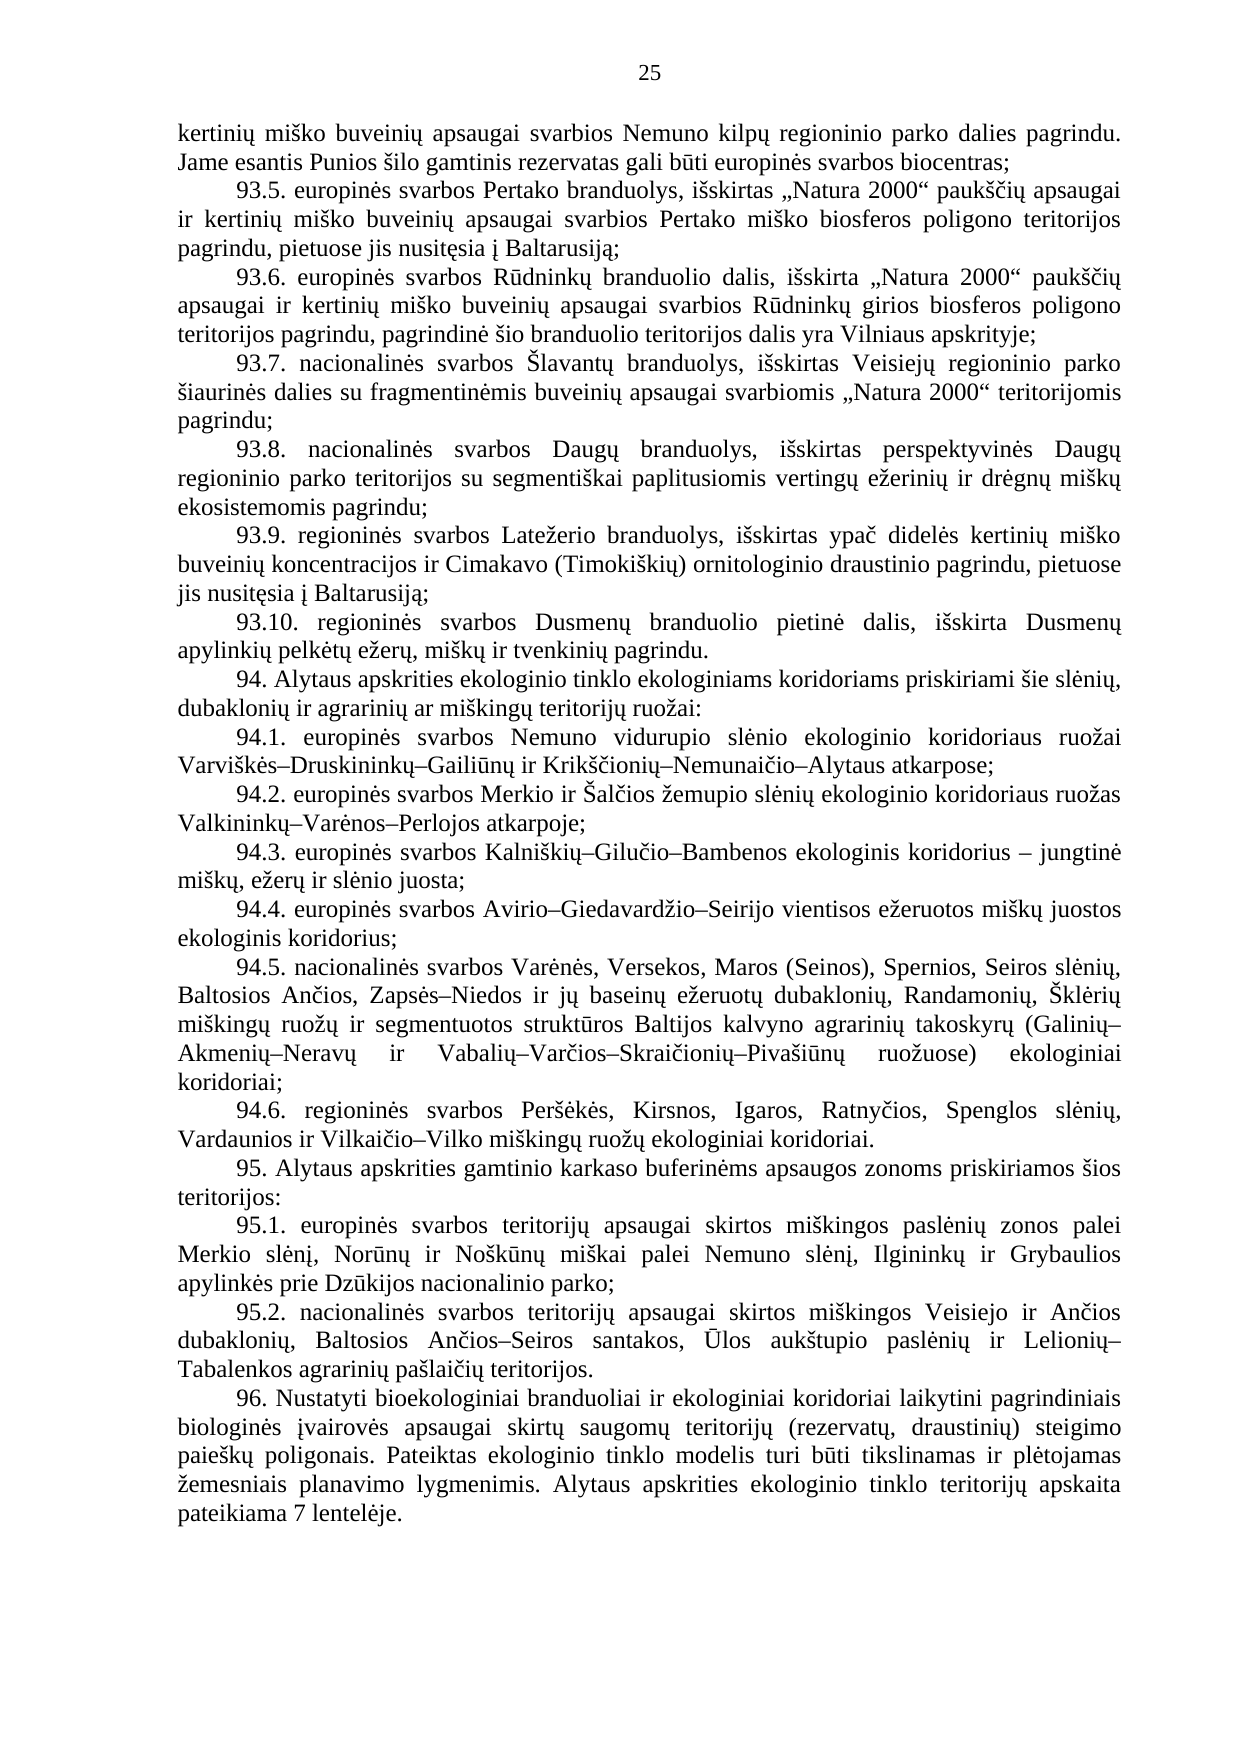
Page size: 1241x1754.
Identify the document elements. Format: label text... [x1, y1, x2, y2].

text 94.6. regioninės svarbos Peršėkės, Kirsnos, Igaros, Ratnyčios, Spenglos slėnių, Vardaunios ir Vilkaičio–Vilko miškingų ruožų ekologiniai koridoriai. [177, 1096, 1122, 1153]
text 93.5. europinės svarbos Pertako branduolys, išskirtas „Natura 2000“ paukščių apsaugai ir kertinių miško buveinių apsaugai svarbios Pertako miško biosferos poligono teritorijos pagrindu, pietuose jis nusitęsia į Baltarusiją; [177, 176, 1122, 262]
text 94.1. europinės svarbos Nemuno vidurupio slėnio ekologinio koridoriaus ruožai Varviškės–Druskininkų–Gailiūnų ir Krikščionių–Nemunaičio–Alytaus atkarpose; [177, 722, 1122, 779]
text 93.9. regioninės svarbos Latežerio branduolys, išskirtas ypač didelės kertinių miško buveinių koncentracijos ir Cimakavo (Timokiškių) ornitologinio draustinio pagrindu, pietuose jis nusitęsia į Baltarusiją; [177, 521, 1122, 607]
text 94.3. europinės svarbos Kalniškių–Gilučio–Bambenos ekologinis koridorius – jungtinė miškų, ežerų ir slėnio juosta; [177, 837, 1122, 894]
text 94.4. europinės svarbos Avirio–Giedavardžio–Seirijo vientisos ežeruotos miškų juostos ekologinis koridorius; [177, 894, 1122, 952]
text 93.10. regioninės svarbos Dusmenų branduolio pietinė dalis, išskirta Dusmenų apylinkių pelkėtų ežerų, miškų ir tvenkinių pagrindu. [177, 607, 1122, 664]
text kertinių miško buveinių apsaugai svarbios Nemuno kilpų regioninio parko dalies pagrindu. Jame esantis Punios šilo gamtinis rezervatas gali būti europinės svarbos biocentras; [177, 118, 1122, 176]
text 94.2. europinės svarbos Merkio ir Šalčios žemupio slėnių ekologinio koridoriaus ruožas Valkininkų–Varėnos–Perlojos atkarpoje; [177, 779, 1122, 837]
text 94.5. nacionalinės svarbos Varėnės, Versekos, Maros (Seinos), Spernios, Seiros slėnių, Baltosios Ančios, Zapsės–Niedos ir jų baseinų ežeruotų dubaklonių, Randamonių, Šklėrių miškingų ruožų ir segmentuotos struktūros Baltijos kalvyno agrarinių takoskyrų (Galinių–Akmenių–Neravų ir Vabalių–Varčios–Skraičionių–Pivašiūnų ruožuose) ekologiniai koridoriai; [177, 952, 1122, 1096]
text 95. Alytaus apskrities gamtinio karkaso buferinėms apsaugos zonoms priskiriamos šios teritorijos: [177, 1153, 1122, 1211]
text 95.1. europinės svarbos teritorijų apsaugai skirtos miškingos paslėnių zonos palei Merkio slėnį, Norūnų ir Noškūnų miškai palei Nemuno slėnį, Ilgininkų ir Grybaulios apylinkės prie Dzūkijos nacionalinio parko; [177, 1211, 1122, 1297]
text 95.2. nacionalinės svarbos teritorijų apsaugai skirtos miškingos Veisiejo ir Ančios dubaklonių, Baltosios Ančios–Seiros santakos, Ūlos aukštupio paslėnių ir Lelionių–Tabalenkos agrarinių pašlaičių teritorijos. [177, 1297, 1122, 1383]
text 96. Nustatyti bioekologiniai branduoliai ir ekologiniai koridoriai laikytini pagrindiniais biologinės įvairovės apsaugai skirtų saugomų teritorijų (rezervatų, draustinių) steigimo paieškų poligonais. Pateiktas ekologinio tinklo modelis turi būti tikslinamas ir plėtojamas žemesniais planavimo lygmenimis. Alytaus apskrities ekologinio tinklo teritorijų apskaita pateikiama 7 lentelėje. [177, 1383, 1122, 1527]
text 93.6. europinės svarbos Rūdninkų branduolio dalis, išskirta „Natura 2000“ paukščių apsaugai ir kertinių miško buveinių apsaugai svarbios Rūdninkų girios biosferos poligono teritorijos pagrindu, pagrindinė šio branduolio teritorijos dalis yra Vilniaus apskrityje; [177, 262, 1122, 348]
text 93.8. nacionalinės svarbos Daugų branduolys, išskirtas perspektyvinės Daugų regioninio parko teritorijos su segmentiškai paplitusiomis vertingų ežerinių ir drėgnų miškų ekosistemomis pagrindu; [177, 434, 1122, 521]
text 94. Alytaus apskrities ekologinio tinklo ekologiniams koridoriams priskiriami šie slėnių, dubaklonių ir agrarinių ar miškingų teritorijų ruožai: [177, 664, 1122, 722]
text 93.7. nacionalinės svarbos Šlavantų branduolys, išskirtas Veisiejų regioninio parko šiaurinės dalies su fragmentinėmis buveinių apsaugai svarbiomis „Natura 2000“ teritorijomis pagrindu; [177, 348, 1122, 434]
